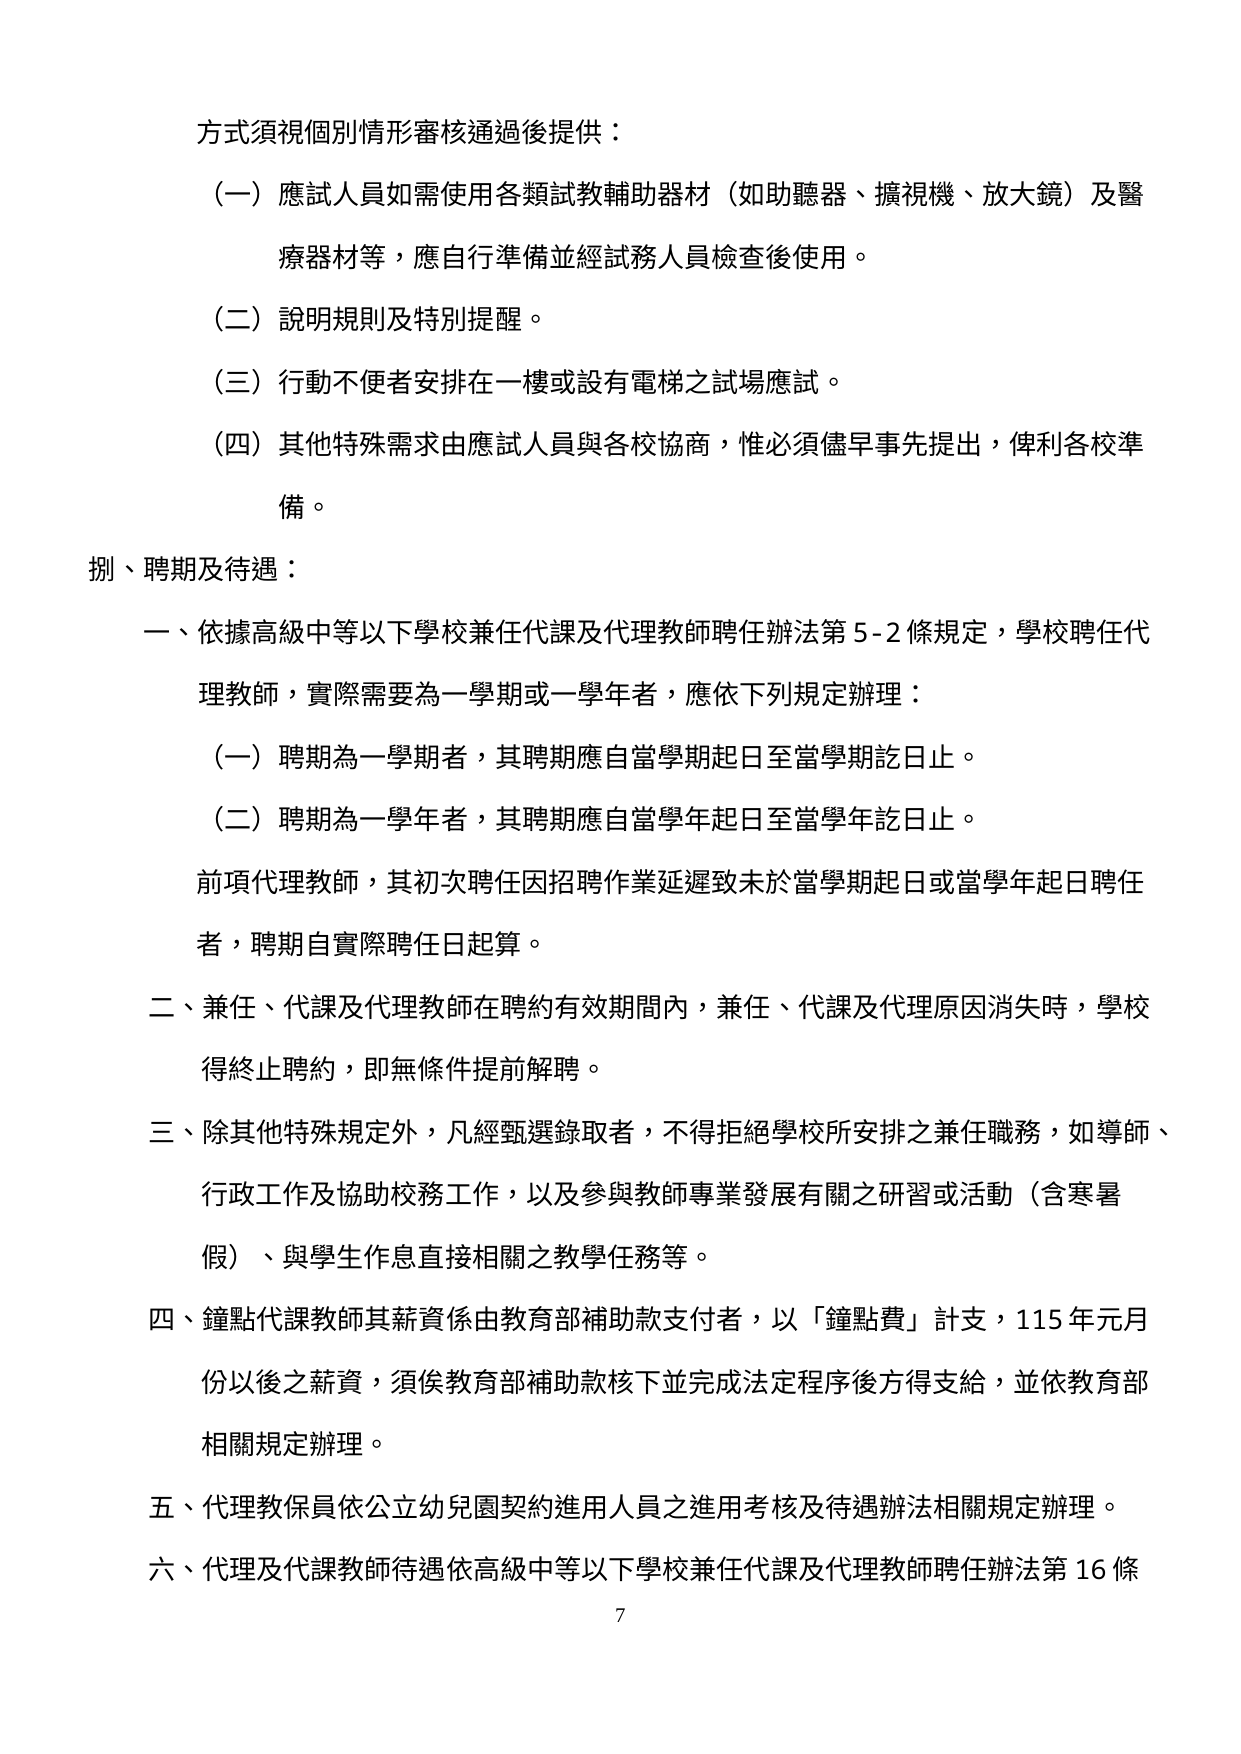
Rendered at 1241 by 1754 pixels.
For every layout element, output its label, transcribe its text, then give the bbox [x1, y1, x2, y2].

text 方式須視個別情形審核通過後提供： [143, 89, 1152, 151]
text （二）說明規則及特別提醒。 [197, 276, 1152, 339]
text （四）其他特殊需求由應試人員與各校協商，惟必須儘早事先提出，俾利各校準備。 [197, 401, 1152, 526]
text 前項代理教師，其初次聘任因招聘作業延遲致未於當學期起日或當學年起日聘任者，聘期自實際聘任日起算。 [196, 839, 1152, 964]
text （二）聘期為一學年者，其聘期應自當學年起日至當學年訖日止。 [89, 776, 1152, 839]
text 捌、聘期及待遇： [89, 526, 1152, 589]
text （一）應試人員如需使用各類試教輔助器材（如助聽器、擴視機、放大鏡）及醫療器材等，應自行準備並經試務人員檢查後使用。 [197, 151, 1152, 276]
text 一、依據高級中等以下學校兼任代課及代理教師聘任辦法第5-2條規定，學校聘任代理教師，實際需要為一學期或一學年者，應依下列規定辦理： [143, 589, 1152, 714]
text 六、代理及代課教師待遇依高級中等以下學校兼任代課及代理教師聘任辦法第16條 [148, 1526, 1152, 1589]
text 五、代理教保員依公立幼兒園契約進用人員之進用考核及待遇辦法相關規定辦理。 [148, 1464, 1152, 1526]
text （三）行動不便者安排在一樓或設有電梯之試場應試。 [197, 339, 1152, 401]
text 四、鐘點代課教師其薪資係由教育部補助款支付者，以「鐘點費」計支，115年元月份以後之薪資，須俟教育部補助款核下並完成法定程序後方得支給，並依教育部相關規定辦理。 [148, 1276, 1152, 1464]
text （一）聘期為一學期者，其聘期應自當學期起日至當學期訖日止。 [89, 714, 1152, 776]
text 三、除其他特殊規定外，凡經甄選錄取者，不得拒絕學校所安排之兼任職務，如導師、行政工作及協助校務工作，以及參與教師專業發展有關之研習或活動（含寒暑假）、與學生作息直接相關之教學任務等。 [148, 1089, 1152, 1276]
text 二、兼任、代課及代理教師在聘約有效期間內，兼任、代課及代理原因消失時，學校得終止聘約，即無條件提前解聘。 [148, 964, 1152, 1089]
